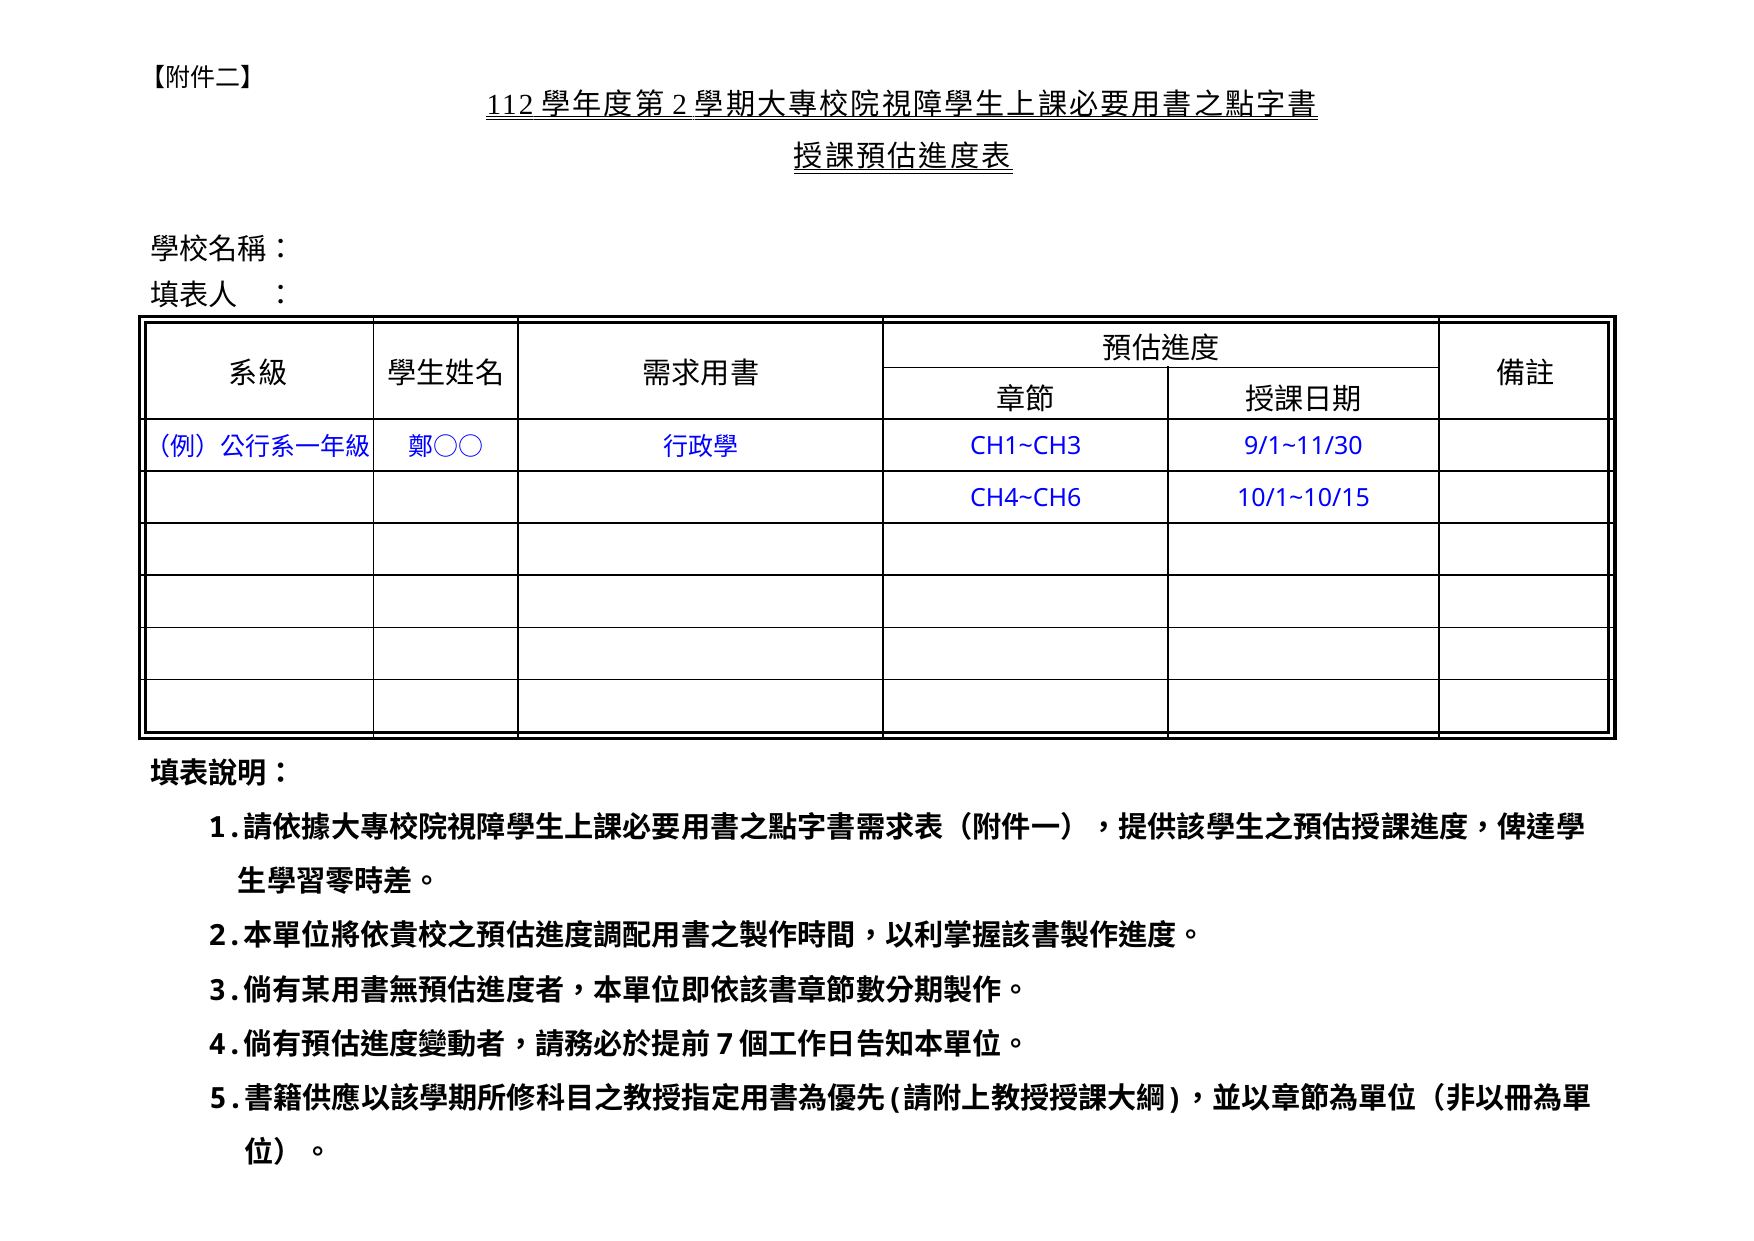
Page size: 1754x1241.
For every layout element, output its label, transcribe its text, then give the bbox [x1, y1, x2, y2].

table_cell [884, 680, 1167, 731]
table_cell [1169, 576, 1438, 626]
table_cell [374, 628, 517, 678]
table_cell [374, 680, 517, 731]
text 填表人 ： [150, 269, 1604, 315]
table_cell CH1~CH3 [884, 420, 1167, 470]
text 1.請依據大專校院視障學生上課必要用書之點字書需求表（附件一），提供該學生之預估授課進度，俾達學生學習零時差。 [150, 794, 1604, 902]
text 【附件二】 [140, 58, 279, 92]
table_cell 鄭○○ [374, 420, 517, 470]
table_cell [147, 628, 373, 678]
table_cell 授課日期 [1169, 368, 1438, 418]
table_cell [1440, 420, 1607, 470]
table_cell [1169, 680, 1438, 731]
table_cell [374, 472, 517, 522]
table_header 學生姓名 [374, 324, 517, 418]
text 3.倘有某用書無預估進度者，本單位即依該書章節數分期製作。 [150, 957, 1604, 1011]
table_header 預估進度 [884, 324, 1438, 366]
table_cell [519, 472, 882, 522]
table_cell CH4~CH6 [884, 472, 1167, 522]
table_header 系級 [142, 318, 373, 418]
table_cell [1169, 524, 1438, 574]
table_cell [1440, 524, 1607, 574]
text 學校名稱： [150, 223, 1604, 269]
table_cell [519, 628, 882, 678]
table_cell 9/1~11/30 [1169, 420, 1438, 470]
table_cell [147, 576, 373, 626]
table_cell [1440, 628, 1607, 678]
table_cell [147, 472, 373, 522]
table_cell [147, 680, 373, 731]
text 5.書籍供應以該學期所修科目之教授指定用書為優先(請附上教授授課大綱)，並以章節為單位（非以冊為單位）。 [209, 1065, 1628, 1173]
table_cell [519, 524, 882, 574]
table_cell [884, 524, 1167, 574]
table_cell 行政學 [519, 420, 882, 470]
table_cell [1440, 680, 1607, 731]
table_cell [519, 576, 882, 626]
text 2.本單位將依貴校之預估進度調配用書之製作時間，以利掌握該書製作進度。 [150, 902, 1604, 957]
text 4.倘有預估進度變動者，請務必於提前7個工作日告知本單位。 [150, 1011, 1604, 1065]
table_cell [884, 576, 1167, 626]
table_cell 10/1~10/15 [1169, 472, 1438, 522]
table_cell [147, 524, 373, 574]
table_cell [1440, 472, 1607, 522]
table_cell [519, 680, 882, 731]
text 112學年度第2學期大專校院視障學生上課必要用書之點字書 [125, 50, 1604, 125]
table_cell 章節 [884, 368, 1167, 418]
text 授課預估進度表 [150, 125, 1604, 177]
text 填表說明： [150, 740, 1604, 794]
table_cell [1440, 576, 1607, 626]
table_cell [1169, 628, 1438, 678]
table_cell （例）公行系一年級 [147, 420, 373, 470]
table_cell [374, 576, 517, 626]
table_header 備註 [1440, 318, 1612, 418]
table_cell [374, 524, 517, 574]
table_header 需求用書 [519, 324, 882, 418]
table_cell [884, 628, 1167, 678]
